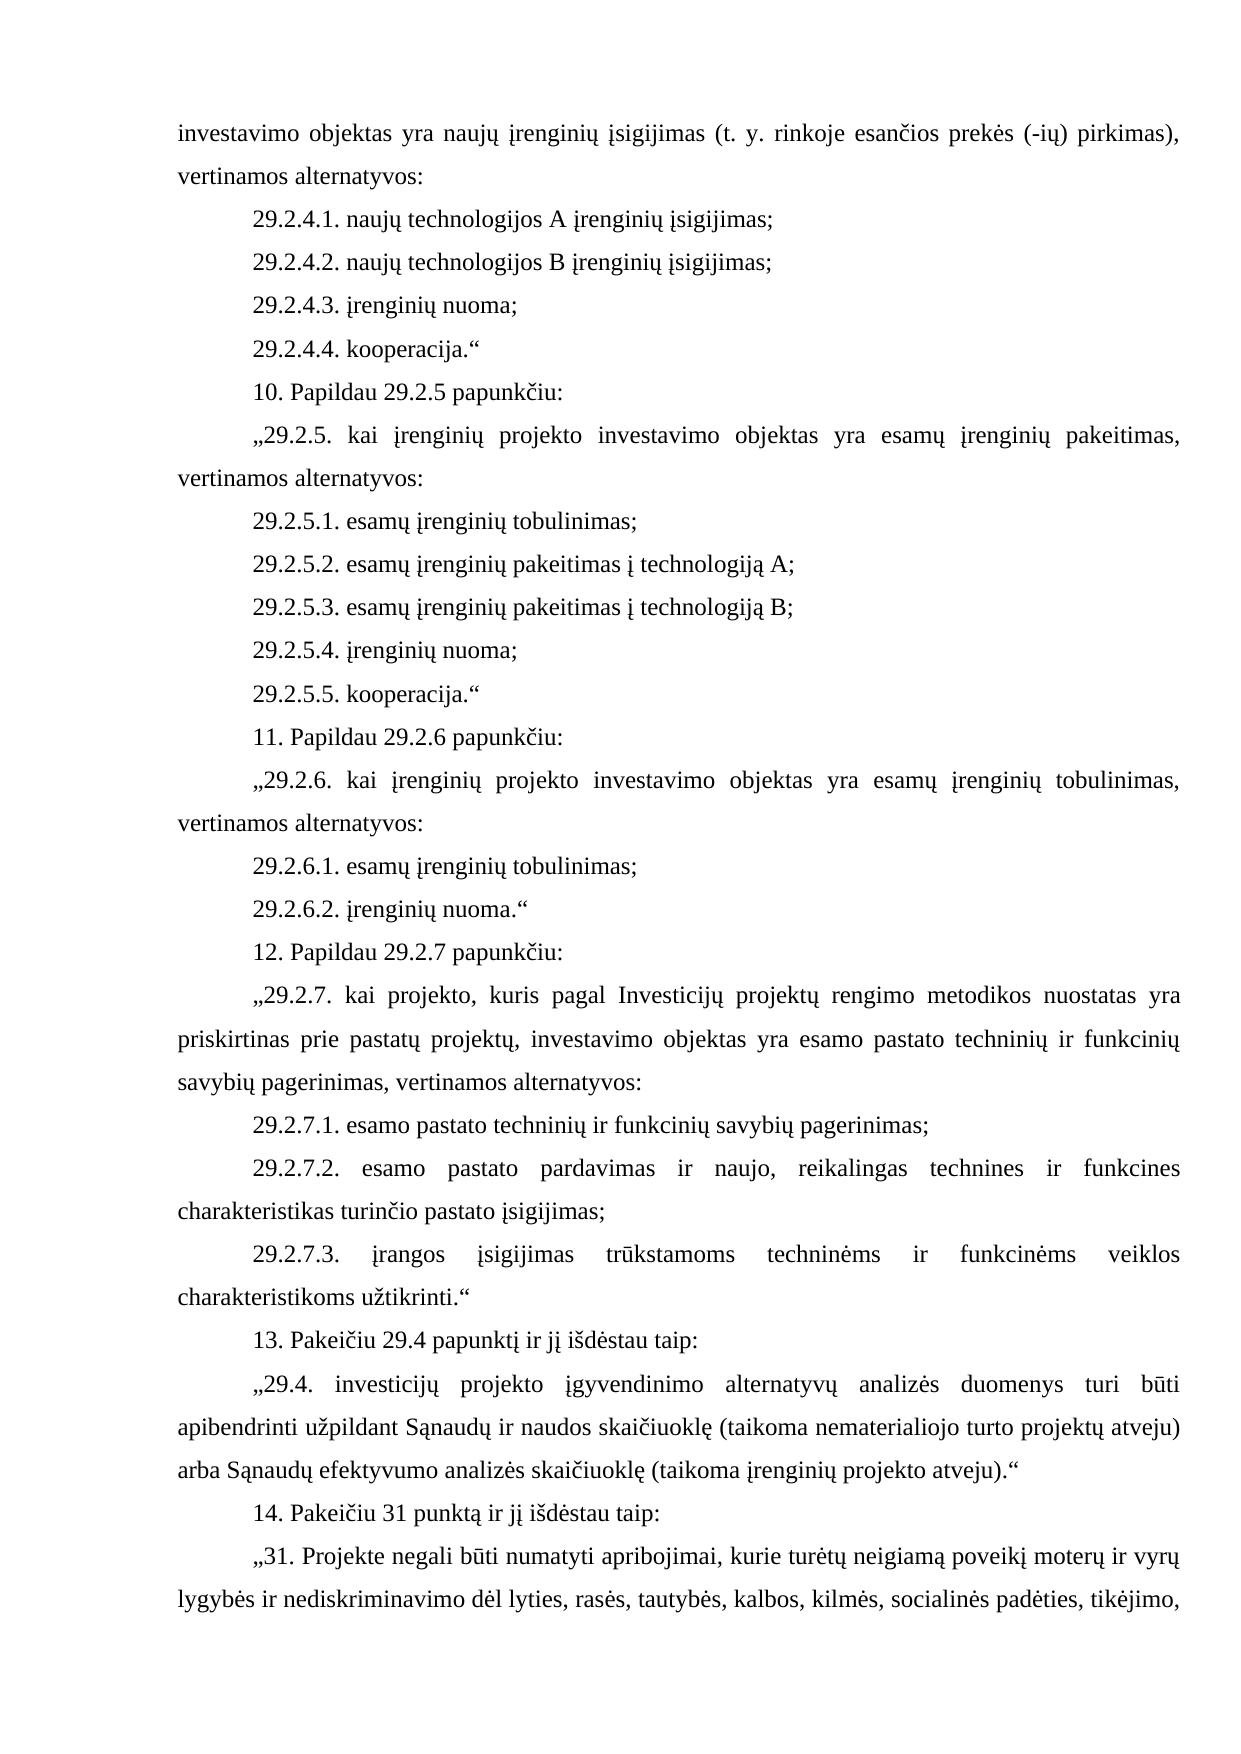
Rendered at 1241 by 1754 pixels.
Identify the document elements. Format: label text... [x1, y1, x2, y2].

text 29.2.7.2. esamo pastato pardavimas ir naujo, reikalingas technines ir funkcines charakteristikas turinčio pastato įsigijimas; [177, 1153, 1181, 1225]
text 29.2.5.4. įrenginių nuoma; [177, 636, 1181, 664]
text 13. Pakeičiu 29.4 papunktį ir jį išdėstau taip: [177, 1326, 1181, 1354]
text „31. Projekte negali būti numatyti apribojimai, kurie turėtų neigiamą poveikį moterų ir vyrų lygybės ir nediskriminavimo dėl lyties, rasės, tautybės, kalbos, kilmės, socialinės padėties, tikėjimo, [177, 1541, 1181, 1613]
text 11. Papildau 29.2.6 papunkčiu: [177, 722, 1181, 751]
text 12. Papildau 29.2.7 papunkčiu: [177, 937, 1181, 966]
text 29.2.4.1. naujų technologijos A įrenginių įsigijimas; [177, 204, 1181, 233]
text 29.2.7.1. esamo pastato techninių ir funkcinių savybių pagerinimas; [177, 1110, 1181, 1139]
text 29.2.5.3. esamų įrenginių pakeitimas į technologiją B; [177, 592, 1181, 621]
text „29.2.5. kai įrenginių projekto investavimo objektas yra esamų įrenginių pakeitimas, vertinamos alternatyvos: [177, 420, 1181, 492]
text 29.2.7.3. įrangos įsigijimas trūkstamoms techninėms ir funkcinėms veiklos charakteristikoms užtikrinti.“ [177, 1239, 1181, 1311]
text 10. Papildau 29.2.5 papunkčiu: [177, 377, 1181, 406]
text 29.2.4.4. kooperacija.“ [177, 334, 1181, 362]
text „29.2.6. kai įrenginių projekto investavimo objektas yra esamų įrenginių tobulinimas, vertinamos alternatyvos: [177, 765, 1181, 837]
text „29.4. investicijų projekto įgyvendinimo alternatyvų analizės duomenys turi būti apibendrinti užpildant Sąnaudų ir naudos skaičiuoklę (taikoma nematerialiojo turto projektų atveju) arba Sąnaudų efektyvumo analizės skaičiuoklę (taikoma įrenginių projekto atveju).“ [177, 1369, 1181, 1484]
text 14. Pakeičiu 31 punktą ir jį išdėstau taip: [177, 1498, 1181, 1527]
text „29.2.7. kai projekto, kuris pagal Investicijų projektų rengimo metodikos nuostatas yra priskirtinas prie pastatų projektų, investavimo objektas yra esamo pastato techninių ir funkcinių savybių pagerinimas, vertinamos alternatyvos: [177, 981, 1181, 1096]
text 29.2.4.3. įrenginių nuoma; [177, 291, 1181, 319]
text 29.2.6.2. įrenginių nuoma.“ [177, 894, 1181, 923]
text 29.2.5.5. kooperacija.“ [177, 679, 1181, 707]
text 29.2.4.2. naujų technologijos B įrenginių įsigijimas; [177, 247, 1181, 276]
text 29.2.5.2. esamų įrenginių pakeitimas į technologiją A; [177, 549, 1181, 578]
text 29.2.6.1. esamų įrenginių tobulinimas; [177, 851, 1181, 880]
text investavimo objektas yra naujų įrenginių įsigijimas (t. y. rinkoje esančios prekės (-ių) pirkimas), vertinamos alternatyvos: [177, 118, 1181, 190]
text 29.2.5.1. esamų įrenginių tobulinimas; [177, 506, 1181, 535]
